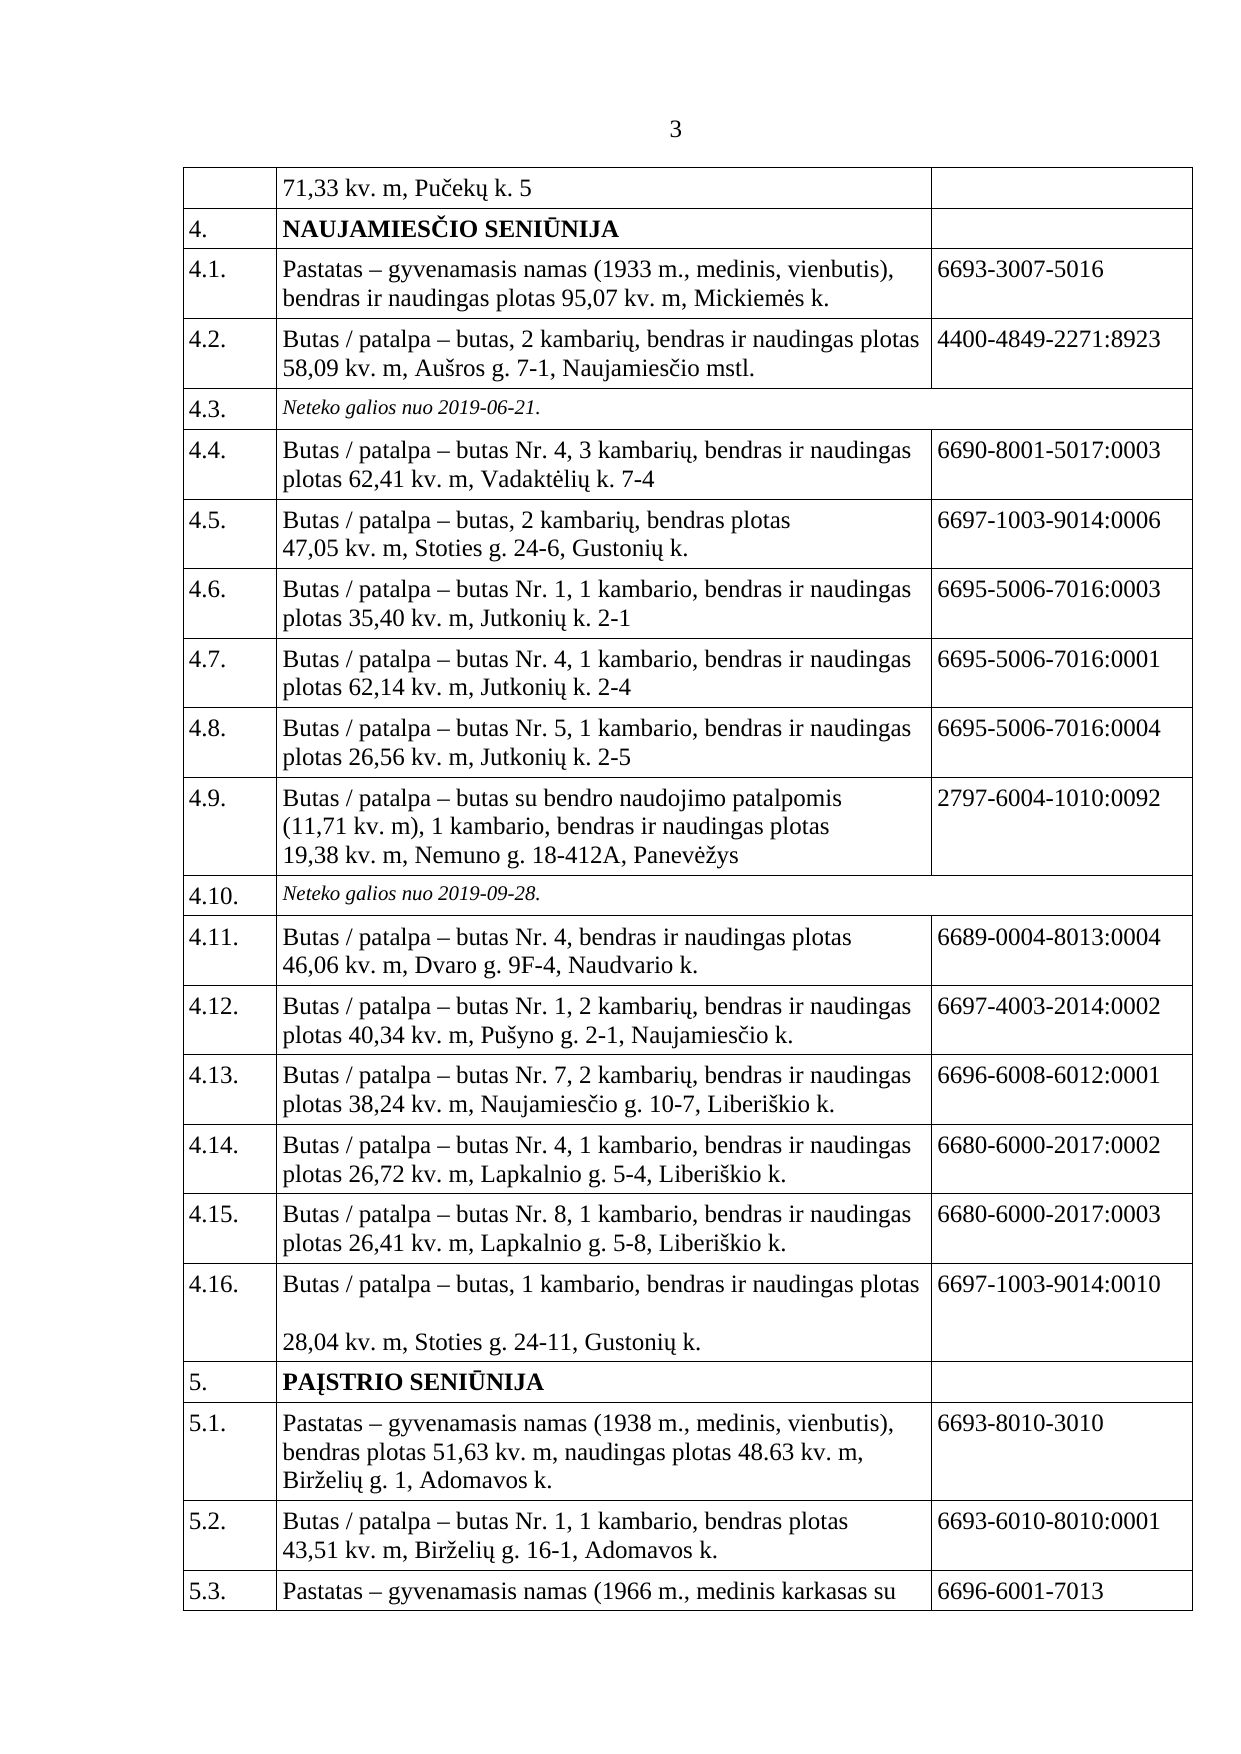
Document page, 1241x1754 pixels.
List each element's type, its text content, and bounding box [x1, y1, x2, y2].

table_cell NAUJAMIESČIO SENIŪNIJA [277, 209, 931, 248]
table_cell 4.16. [184, 1264, 276, 1361]
table_cell 6697-1003-9014:0010 [932, 1264, 1192, 1361]
table_cell 4.6. [184, 569, 276, 637]
table_cell 6697-4003-2014:0002 [932, 986, 1192, 1054]
table_cell 4.4. [184, 430, 276, 498]
table_cell Neteko galios nuo 2019-09-28. [277, 876, 1192, 915]
table_cell Butas / patalpa – butas Nr. 1, 2 kambarių, bendras ir naudingas plotas 40,34 kv. m, Pušyno g. 2-1, Naujamiesčio k. [277, 986, 931, 1054]
table_cell 4.12. [184, 986, 276, 1054]
table_cell 4.1. [184, 249, 276, 318]
table_cell Pastatas – gyvenamasis namas (1933 m., medinis, vienbutis), bendras ir naudingas plotas 95,07 kv. m, Mickiemės k. [277, 249, 931, 318]
table_cell 6693-6010-8010:0001 [932, 1501, 1192, 1569]
table_cell 5.2. [184, 1501, 276, 1569]
table_cell 4400-4849-2271:8923 [932, 319, 1192, 388]
table_cell 6695-5006-7016:0001 [932, 639, 1192, 707]
table_cell 4.8. [184, 708, 276, 776]
table_cell [932, 209, 1192, 248]
table_cell [932, 168, 1192, 208]
table_cell 5.1. [184, 1403, 276, 1500]
table_cell [932, 1362, 1192, 1402]
table_cell Butas / patalpa – butas Nr. 4, 3 kambarių, bendras ir naudingas plotas 62,41 kv. m, Vadaktėlių k. 7-4 [277, 430, 931, 498]
table_cell 4.10. [184, 876, 276, 915]
table_cell 6696-6001-7013 [932, 1571, 1192, 1610]
table_cell 6693-3007-5016 [932, 249, 1192, 318]
table_cell Butas / patalpa – butas Nr. 8, 1 kambario, bendras ir naudingas plotas 26,41 kv. m, Lapkalnio g. 5-8, Liberiškio k. [277, 1194, 931, 1263]
table_cell 6689-0004-8013:0004 [932, 916, 1192, 985]
table_cell 6680-6000-2017:0003 [932, 1194, 1192, 1263]
table_cell 4.9. [184, 778, 276, 875]
table_cell 4.14. [184, 1125, 276, 1193]
table_cell 4.5. [184, 500, 276, 568]
table_cell Butas / patalpa – butas Nr. 4, 1 kambario, bendras ir naudingas plotas 26,72 kv. m, Lapkalnio g. 5-4, Liberiškio k. [277, 1125, 931, 1193]
table_cell 4.15. [184, 1194, 276, 1263]
table_cell 4.11. [184, 916, 276, 985]
table_cell PAĮSTRIO SENIŪNIJA [277, 1362, 931, 1402]
table_cell [184, 168, 276, 208]
table_cell 6680-6000-2017:0002 [932, 1125, 1192, 1193]
table_cell 4.7. [184, 639, 276, 707]
table_cell 6693-8010-3010 [932, 1403, 1192, 1500]
table_cell Butas / patalpa – butas Nr. 4, 1 kambario, bendras ir naudingas plotas 62,14 kv. m, Jutkonių k. 2-4 [277, 639, 931, 707]
table_cell 6695-5006-7016:0004 [932, 708, 1192, 776]
table_cell 5. [184, 1362, 276, 1402]
table_cell Butas / patalpa – butas, 2 kambarių, bendras plotas 47,05 kv. m, Stoties g. 24-6, Gustonių k. [277, 500, 931, 568]
table_cell Butas / patalpa – butas Nr. 7, 2 kambarių, bendras ir naudingas plotas 38,24 kv. m, Naujamiesčio g. 10-7, Liberiškio k. [277, 1055, 931, 1124]
table_cell Butas / patalpa – butas, 2 kambarių, bendras ir naudingas plotas 58,09 kv. m, Aušros g. 7-1, Naujamiesčio mstl. [277, 319, 931, 388]
table_cell 6695-5006-7016:0003 [932, 569, 1192, 637]
table_cell 6697-1003-9014:0006 [932, 500, 1192, 568]
table_cell 6696-6008-6012:0001 [932, 1055, 1192, 1124]
table_cell 4.13. [184, 1055, 276, 1124]
table_cell Butas / patalpa – butas Nr. 1, 1 kambario, bendras ir naudingas plotas 35,40 kv. m, Jutkonių k. 2-1 [277, 569, 931, 637]
table_cell Neteko galios nuo 2019-06-21. [277, 389, 1192, 429]
table_cell 71,33 kv. m, Pučekų k. 5 [277, 168, 931, 208]
table_cell Pastatas – gyvenamasis namas (1966 m., medinis karkasas su [277, 1571, 931, 1610]
table_cell Butas / patalpa – butas su bendro naudojimo patalpomis (11,71 kv. m), 1 kambario, bendras ir naudingas plotas 19,38 kv. m, Nemuno g. 18-412A, Panevėžys [277, 778, 931, 875]
table_cell Butas / patalpa – butas, 1 kambario, bendras ir naudingas plotas 28,04 kv. m, Stoties g. 24-11, Gustonių k. [277, 1264, 931, 1361]
table_cell 4.3. [184, 389, 276, 429]
table_cell Pastatas – gyvenamasis namas (1938 m., medinis, vienbutis), bendras plotas 51,63 kv. m, naudingas plotas 48.63 kv. m, Birželių g. 1, Adomavos k. [277, 1403, 931, 1500]
table_cell Butas / patalpa – butas Nr. 5, 1 kambario, bendras ir naudingas plotas 26,56 kv. m, Jutkonių k. 2-5 [277, 708, 931, 776]
table_cell 6690-8001-5017:0003 [932, 430, 1192, 498]
table_cell 2797-6004-1010:0092 [932, 778, 1192, 875]
table_cell Butas / patalpa – butas Nr. 4, bendras ir naudingas plotas 46,06 kv. m, Dvaro g. 9F-4, Naudvario k. [277, 916, 931, 985]
table_cell 5.3. [184, 1571, 276, 1610]
table_cell 4. [184, 209, 276, 248]
table_cell 4.2. [184, 319, 276, 388]
table_cell Butas / patalpa – butas Nr. 1, 1 kambario, bendras plotas 43,51 kv. m, Birželių g. 16-1, Adomavos k. [277, 1501, 931, 1569]
